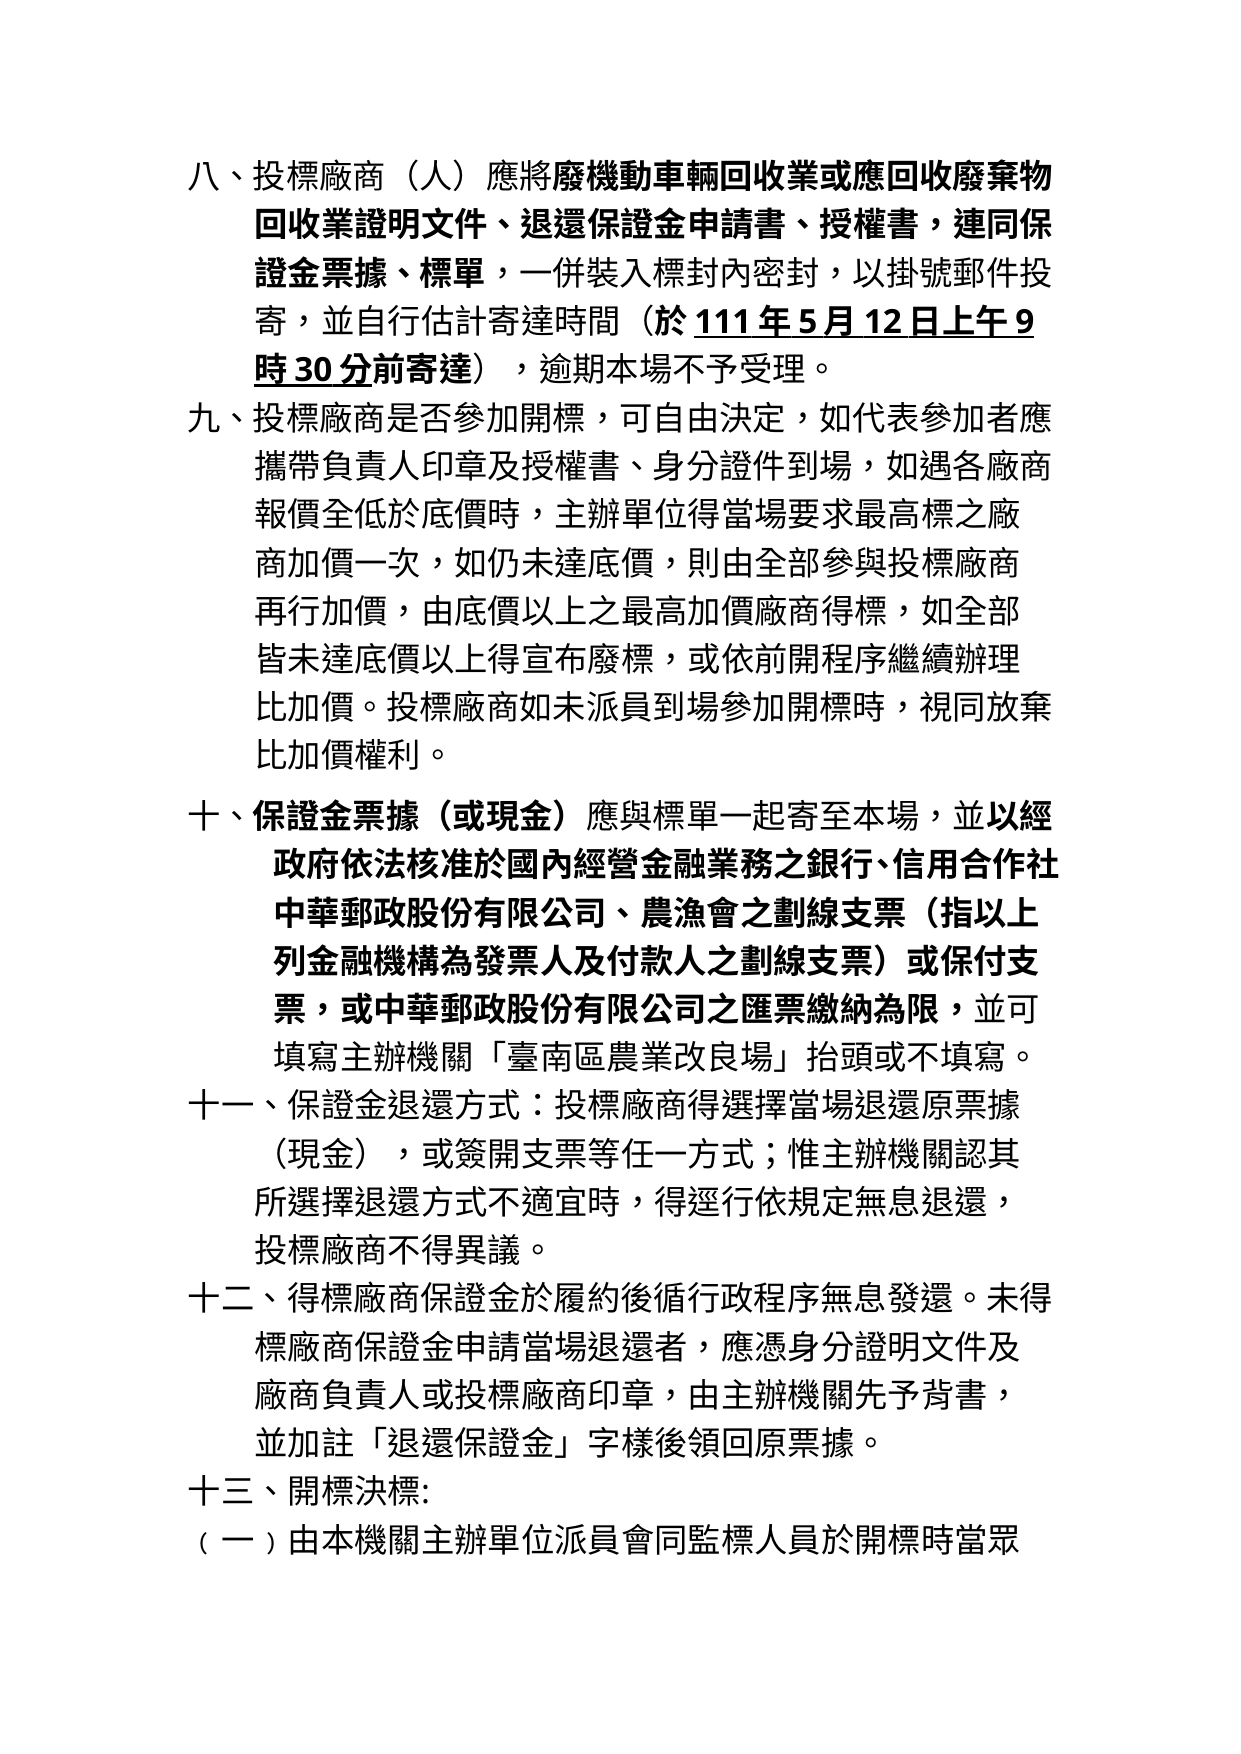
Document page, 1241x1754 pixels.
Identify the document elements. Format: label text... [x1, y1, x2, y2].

text 九、投標廠商是否參加開標，可自由決定，如代表參加者應攜帶負責人印章及授權書、身分證件到場，如遇各廠商報價全低於底價時，主辦單位得當場要求最高標之廠商加價一次，如仍未達底價，則由全部參與投標廠商再行加價，由底價以上之最高加價廠商得標，如全部皆未達底價以上得宣布廢標，或依前開程序繼續辦理比加價。投標廠商如未派員到場參加開標時，視同放棄比加價權利。 [187, 392, 1053, 777]
text 十、保證金票據（或現金）應與標單一起寄至本場，並以經政府依法核准於國內經營金融業務之銀行、信用合作社、中華郵政股份有限公司、農漁會之劃線支票（指以上列金融機構為發票人及付款人之劃線支票）或保付支票，或中華郵政股份有限公司之匯票繳納為限，並可填寫主辦機關「臺南區農業改良場」抬頭或不填寫。 [187, 790, 1053, 1079]
text 十二、得標廠商保證金於履約後循行政程序無息發還。未得標廠商保證金申請當場退還者，應憑身分證明文件及廠商負責人或投標廠商印章，由主辦機關先予背書，並加註「退還保證金」字樣後領回原票據。 [187, 1272, 1053, 1465]
text 十一、保證金退還方式：投標廠商得選擇當場退還原票據（現金），或簽開支票等任一方式；惟主辦機關認其所選擇退還方式不適宜時，得逕行依規定無息退還，投標廠商不得異議。 [187, 1079, 1053, 1272]
text 八、投標廠商（人）應將廢機動車輛回收業或應回收廢棄物回收業證明文件、退還保證金申請書、授權書，連同保證金票據、標單，一併裝入標封內密封，以掛號郵件投寄，並自行估計寄達時間（於111年5月12日上午9時30分前寄達），逾期本場不予受理。 [187, 150, 1053, 392]
text 十三、開標決標: [187, 1465, 1053, 1513]
text ﹙一﹚由本機關主辦單位派員會同監標人員於開標時當眾 [187, 1513, 1053, 1562]
